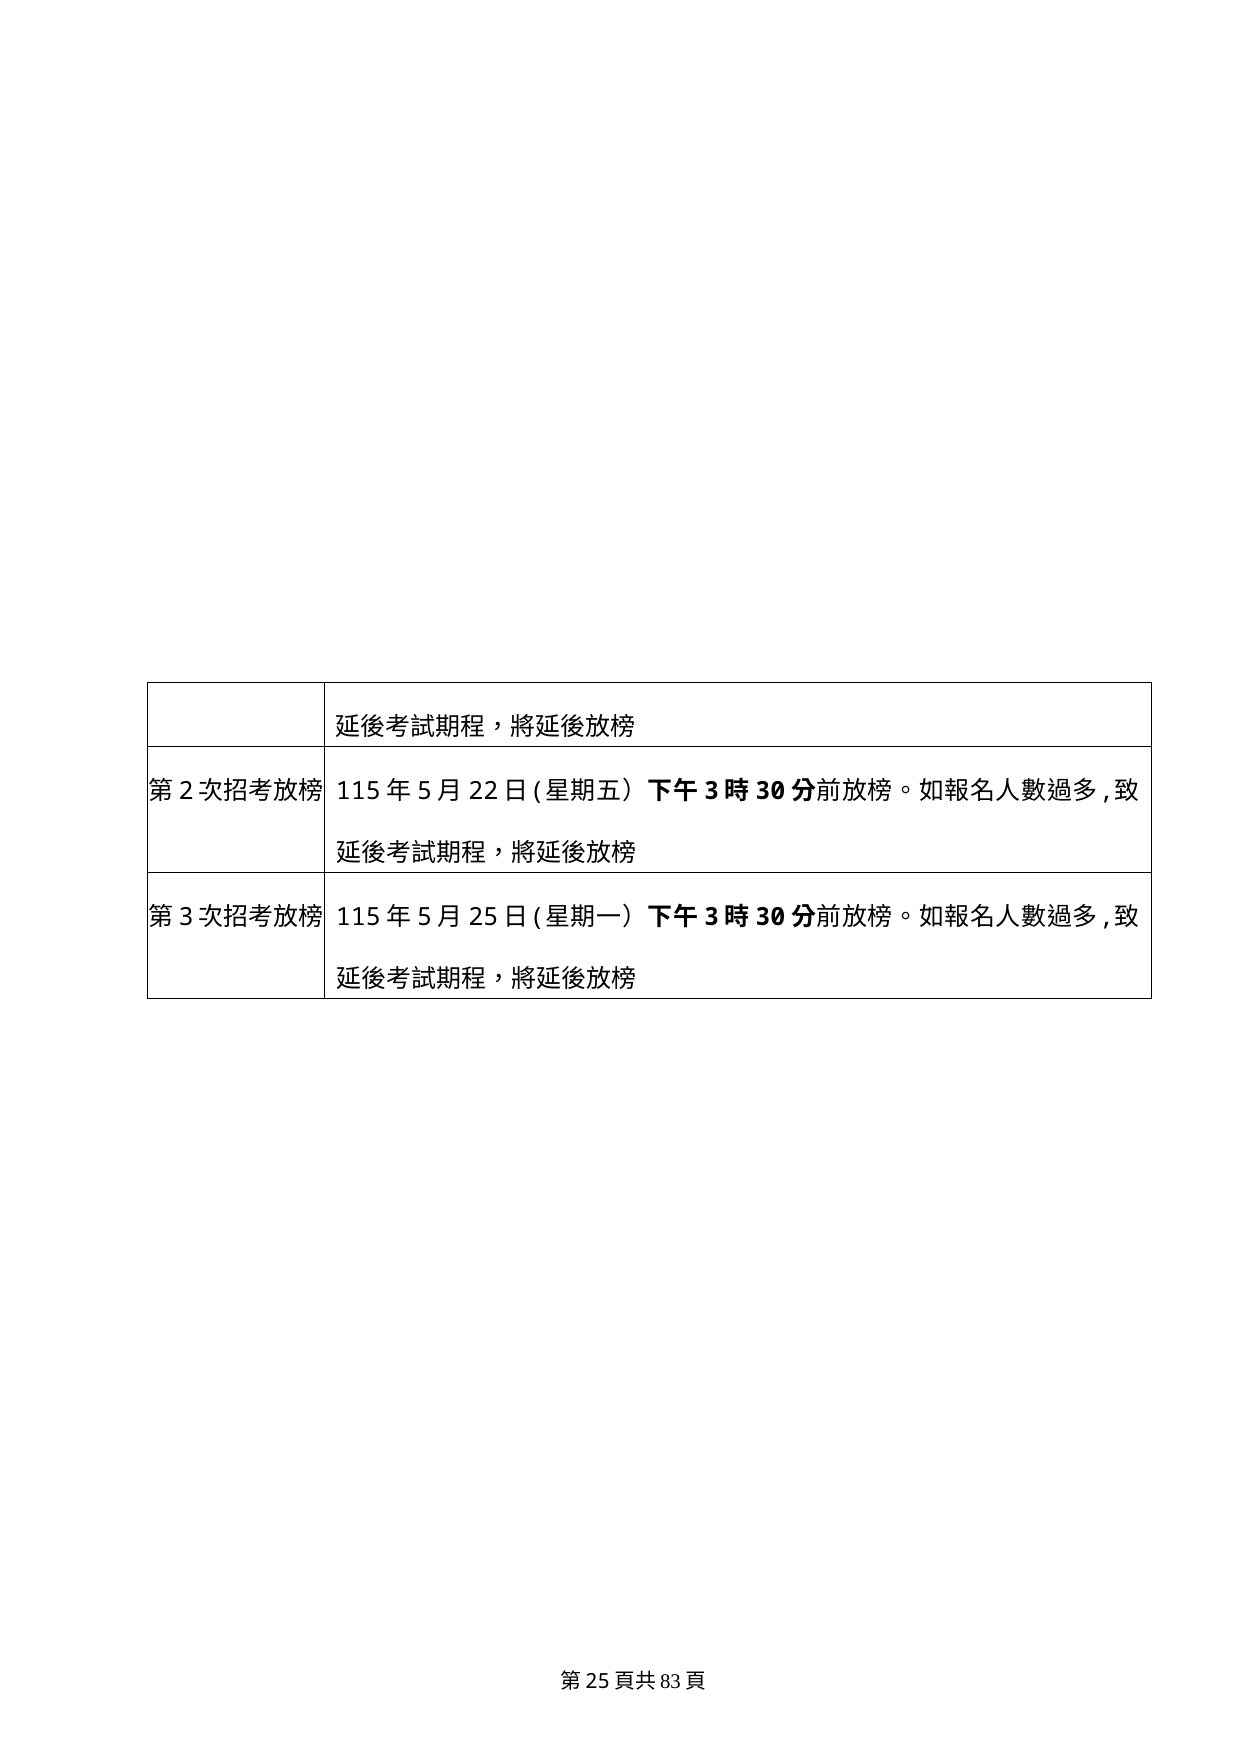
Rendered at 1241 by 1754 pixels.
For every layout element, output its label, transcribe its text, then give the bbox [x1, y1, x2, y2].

table_header 延後考試期程，將延後放榜 [325, 683, 1151, 746]
table_cell 115年5月22日(星期五）下午3時30分前放榜。如報名人數過多,致延後考試期程，將延後放榜 [325, 747, 1151, 872]
table_cell 115年5月25日(星期一）下午3時30分前放榜。如報名人數過多,致延後考試期程，將延後放榜 [325, 873, 1151, 998]
table_header [148, 683, 324, 746]
table_cell 第3次招考放榜 [148, 873, 324, 998]
table_cell 第2次招考放榜 [148, 747, 324, 872]
